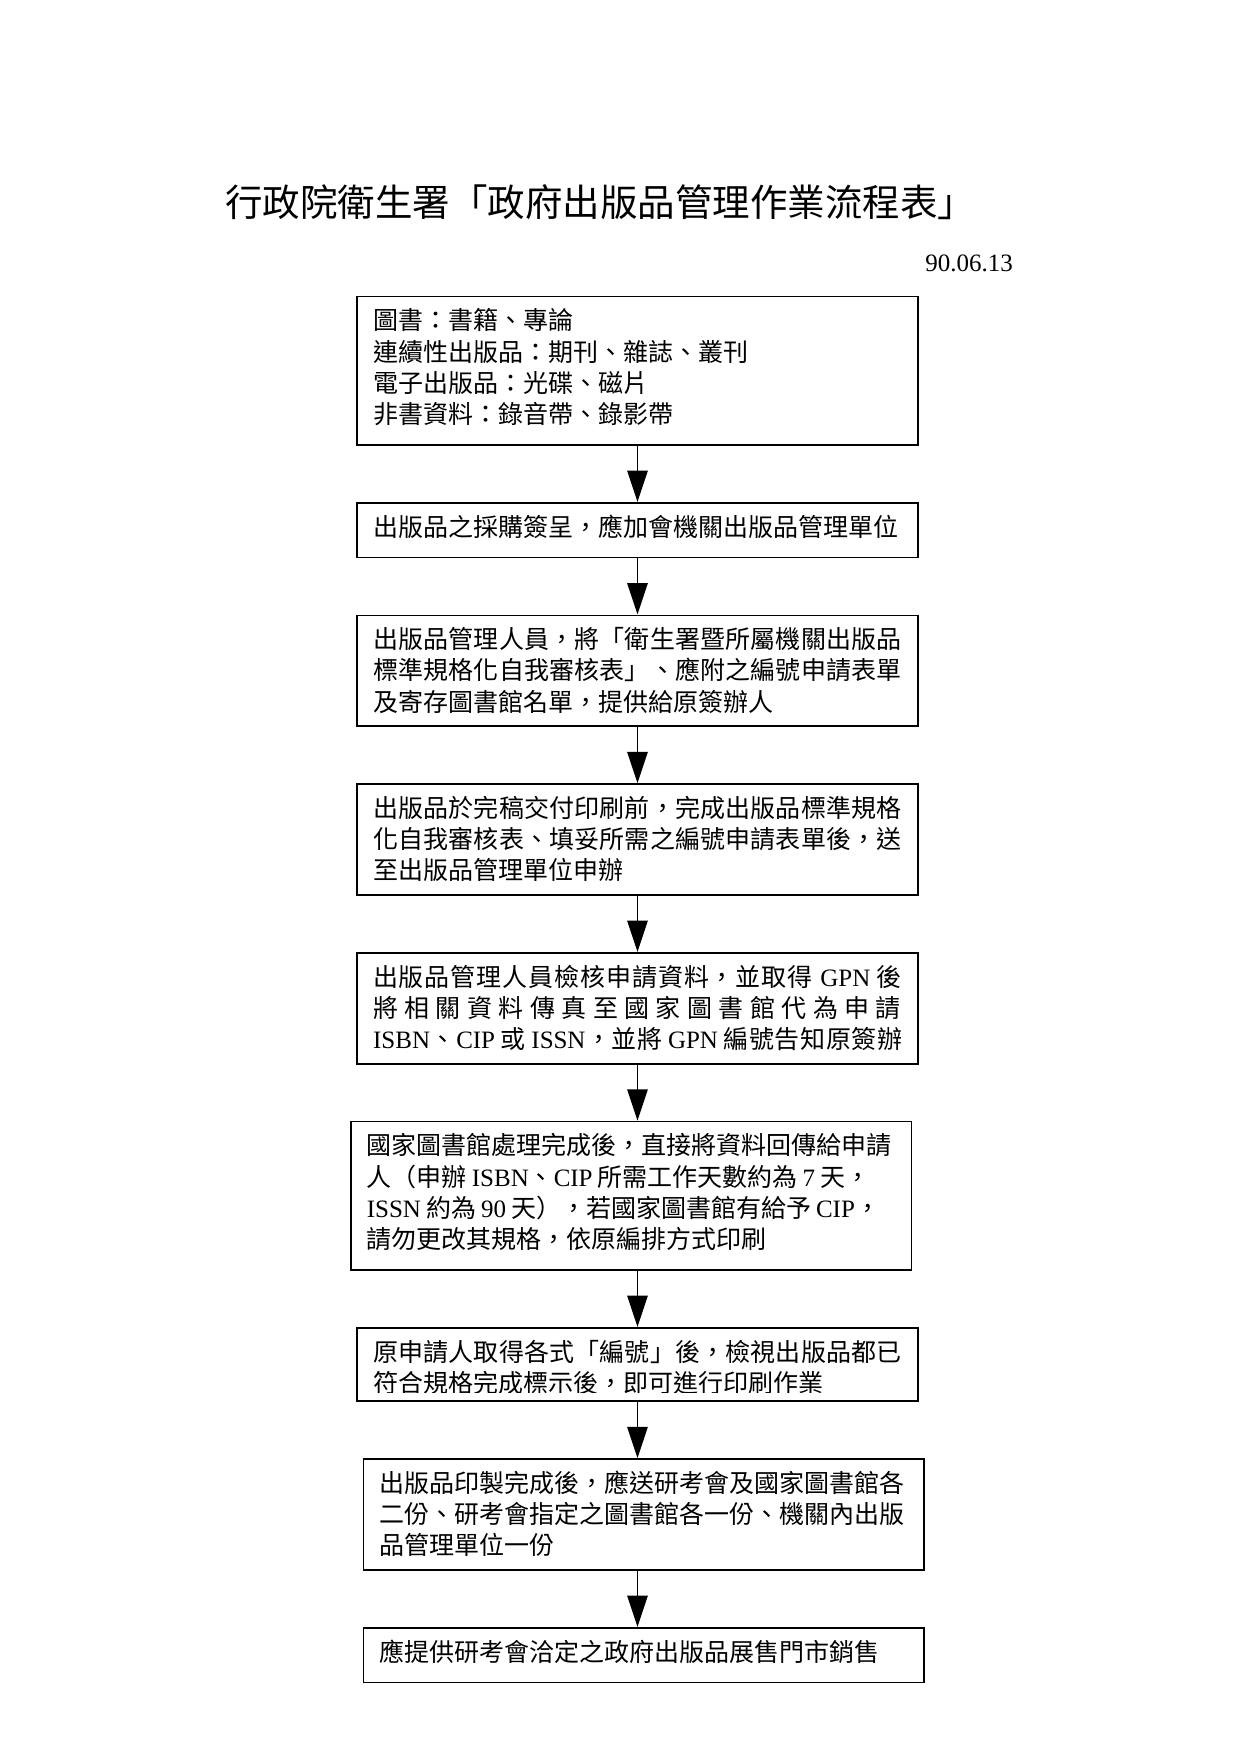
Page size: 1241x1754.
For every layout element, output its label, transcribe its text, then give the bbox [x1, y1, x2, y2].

text 原申請人取得各式「編號」後，檢視出版品都已符合規格完成標示後，即可進行印刷作業 [373, 1336, 902, 1393]
text 連續性出版品：期刊、雜誌、叢刊 [373, 336, 902, 367]
text 國家圖書館處理完成後，直接將資料回傳給申請人（申辦ISBN、CIP所需工作天數約為7天，ISSN約為90天），若國家圖書館有給予CIP，請勿更改其規格，依原編排方式印刷 [367, 1130, 896, 1255]
text 出版品於完稿交付印刷前，完成出版品標準規格化自我審核表、填妥所需之編號申請表單後，送至出版品管理單位申辦 [373, 792, 902, 886]
text 90.06.13 [352, 1122, 911, 1269]
text 出版品印製完成後，應送研考會及國家圖書館各二份、研考會指定之圖書館各一份、機關內出版品管理單位一份 [379, 1467, 908, 1561]
text 電子出版品：光碟、磁片 [373, 367, 902, 398]
text 90.06.13 [187, 221, 1012, 283]
text 非書資料：錄音帶、錄影帶 [373, 398, 902, 430]
text 90.06.13 [358, 954, 917, 1063]
text 出版品管理人員，將「衛生署暨所屬機關出版品標準規格化自我審核表」、應附之編號申請表單及寄存圖書館名單，提供給原簽辦人 [373, 623, 902, 717]
text 出版品管理人員檢核申請資料，並取得GPN後，將相關資料傳真至國家圖書館代為申請ISBN、CIP或ISSN，並將GPN編號告知原簽辦人 [373, 961, 902, 1055]
text 90.06.13 [358, 1329, 917, 1400]
text 應提供研考會洽定之政府出版品展售門市銷售 [379, 1636, 908, 1667]
text 90.06.13 [358, 785, 917, 894]
text 90.06.13 [358, 616, 917, 725]
text 90.06.13 [358, 297, 917, 444]
text 90.06.13 [364, 1629, 923, 1682]
text 圖書：書籍、專論 [373, 305, 902, 336]
text 行政院衛生署「政府出版品管理作業流程表」 [187, 158, 1012, 221]
text 90.06.13 [358, 504, 917, 557]
text 出版品之採購簽呈，應加會機關出版品管理單位 [373, 511, 902, 542]
text 90.06.13 [364, 1460, 923, 1569]
